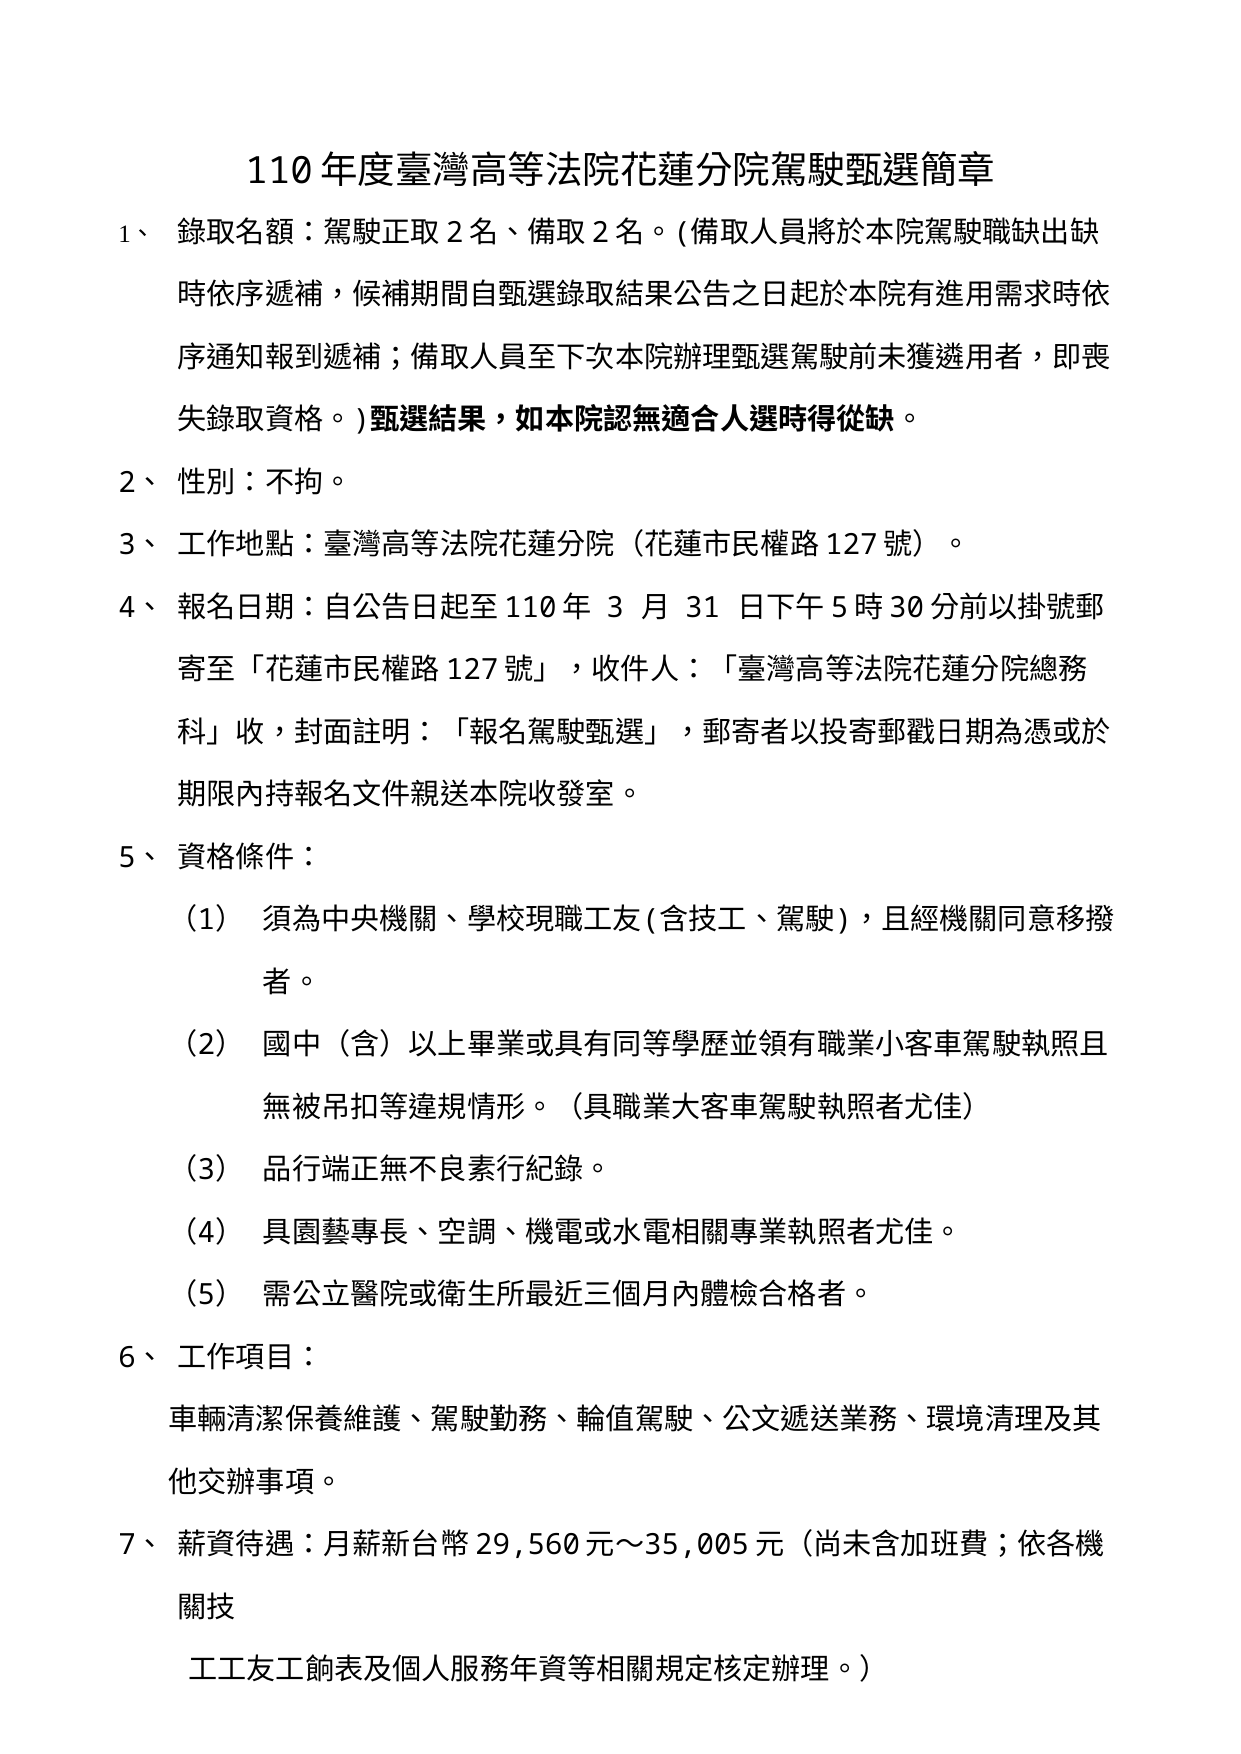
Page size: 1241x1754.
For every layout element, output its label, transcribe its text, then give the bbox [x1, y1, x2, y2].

list 工作地點：臺灣高等法院花蓮分院（花蓮市民權路127號）。 [118, 500, 1122, 563]
list 品行端正無不良素行紀錄。 [168, 1125, 1122, 1188]
list 需公立醫院或衛生所最近三個月內體檢合格者。 [168, 1250, 1122, 1313]
list 工作項目： [118, 1313, 1122, 1375]
list 具園藝專長、空調、機電或水電相關專業執照者尤佳。 [168, 1188, 1122, 1250]
text 110年度臺灣高等法院花蓮分院駕駛甄選簡章 [118, 125, 1122, 188]
text 工工友工餉表及個人服務年資等相關規定核定辦理。） [118, 1625, 1122, 1688]
list 須為中央機關、學校現職工友(含技工、駕駛)，且經機關同意移撥者。 [168, 875, 1122, 1000]
text 車輛清潔保養維護、駕駛勤務、輪值駕駛、公文遞送業務、環境清理及其他交辦事項。 [168, 1375, 1122, 1500]
list 錄取名額：駕駛正取2名、備取2名。(備取人員將於本院駕駛職缺出缺時依序遞補，候補期間自甄選錄取結果公告之日起於本院有進用需求時依序通知報到遞補；備取人員至下次本院辦理甄選駕駛前未獲遴用者，即喪失錄取資格。)甄選結果，如本院認無適合人選時得從缺。 [118, 188, 1122, 438]
list 國中（含）以上畢業或具有同等學歷並領有職業小客車駕駛執照且無被吊扣等違規情形。（具職業大客車駕駛執照者尤佳） [168, 1000, 1122, 1125]
list 薪資待遇：月薪新台幣29,560元～35,005元（尚未含加班費；依各機關技 [118, 1500, 1122, 1625]
list 性別：不拘。 [118, 438, 1122, 500]
list 報名日期：自公告日起至110年 3 月 31 日下午5時30分前以掛號郵寄至「花蓮市民權路127號」，收件人：「臺灣高等法院花蓮分院總務科」收，封面註明：「報名駕駛甄選」，郵寄者以投寄郵戳日期為憑或於期限內持報名文件親送本院收發室。 [118, 563, 1122, 813]
list 資格條件： [118, 813, 1122, 875]
